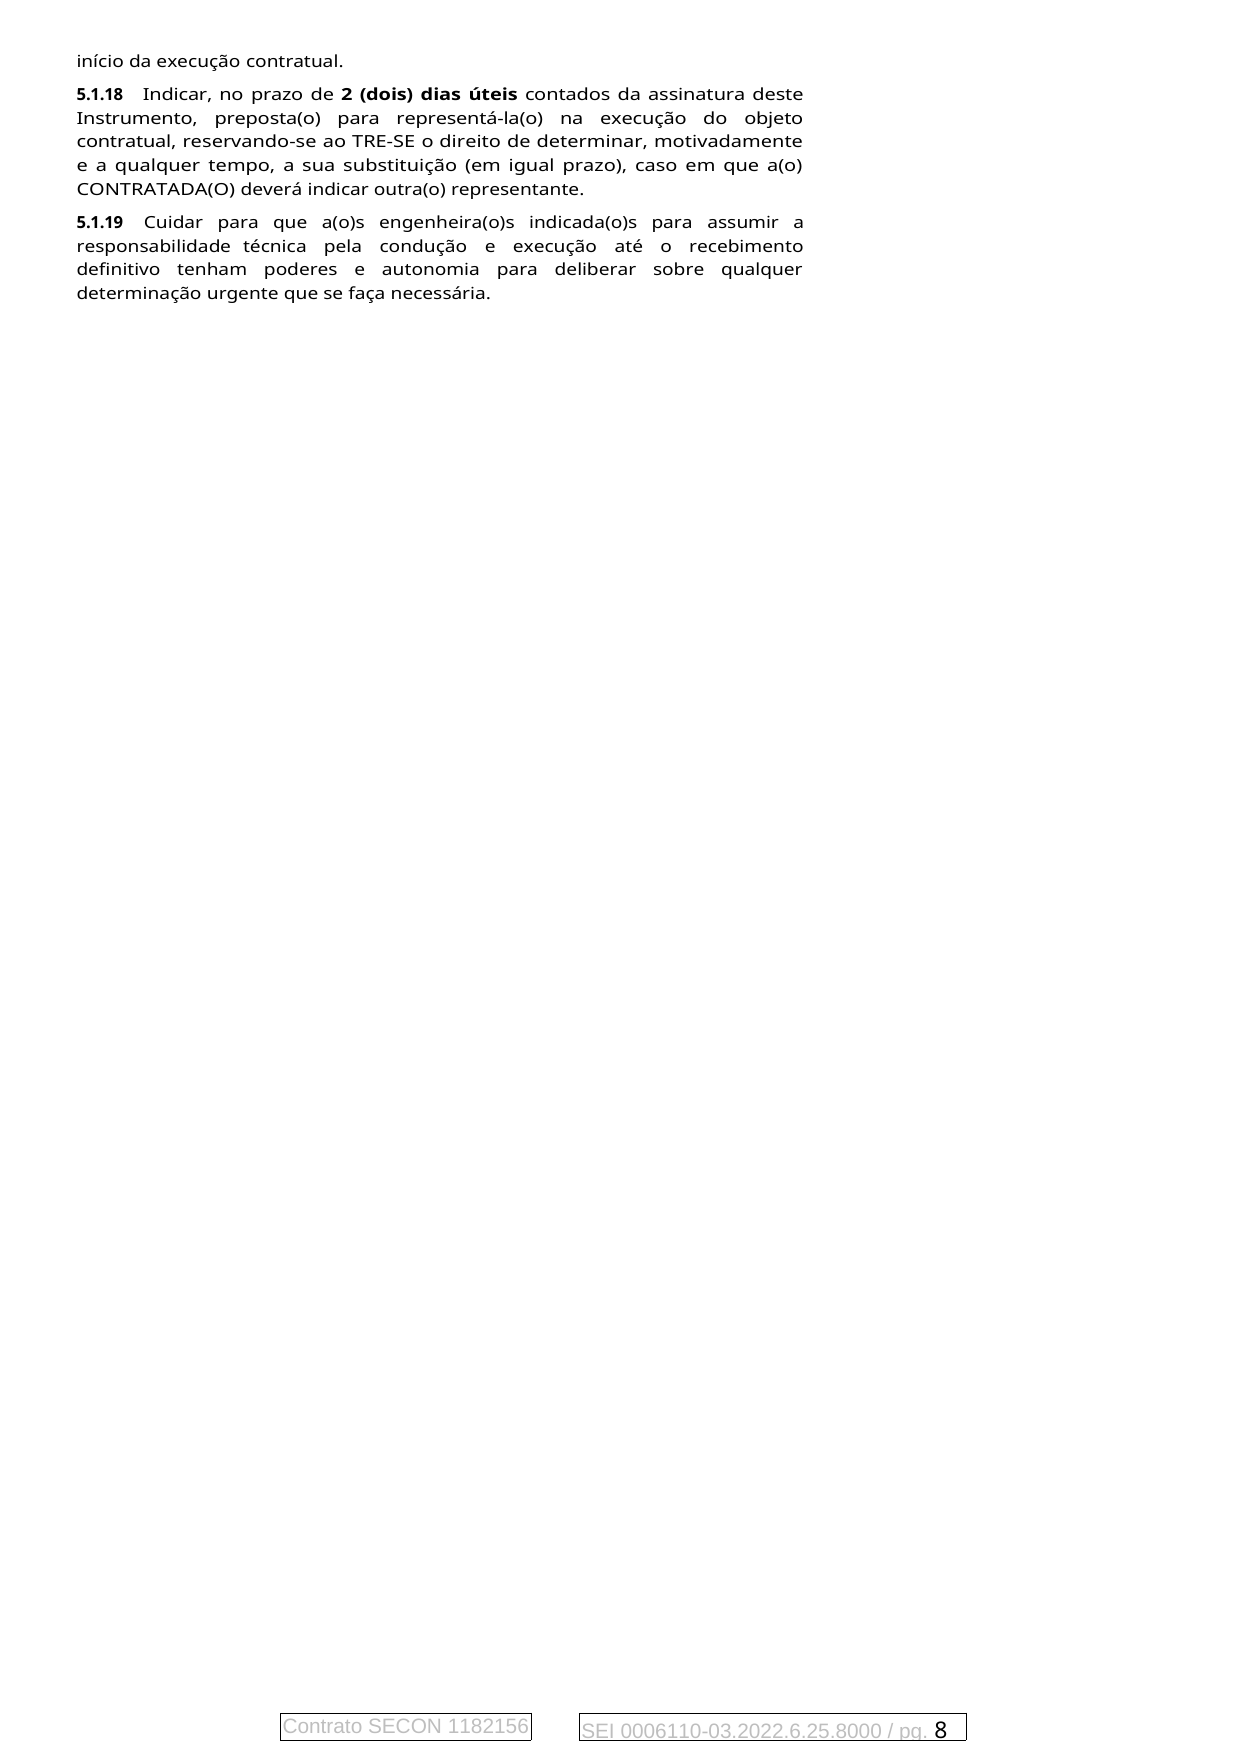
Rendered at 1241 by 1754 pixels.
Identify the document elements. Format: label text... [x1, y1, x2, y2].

list Indicar, no prazo de 2 (dois) dias úteis contados da assinatura deste Instrumento, preposta(o) para representá-la(o) na execução do objeto contratual, reservando-se ao TRE-SE o direito de determinar, motivadamente e a qualquer tempo, a sua substituição (em igual prazo), caso em que a(o) CONTRATADA(O) deverá indicar outra(o) representante. [76, 82, 804, 200]
list Cuidar para que a(o)s engenheira(o)s indicada(o)s para assumir a responsabilidade técnica pela condução e execução até o recebimento deﬁnitivo tenham poderes e autonomia para deliberar sobre qualquer determinação urgente que se faça necessária. [76, 210, 804, 304]
list início da execução contratual. [76, 50, 803, 73]
